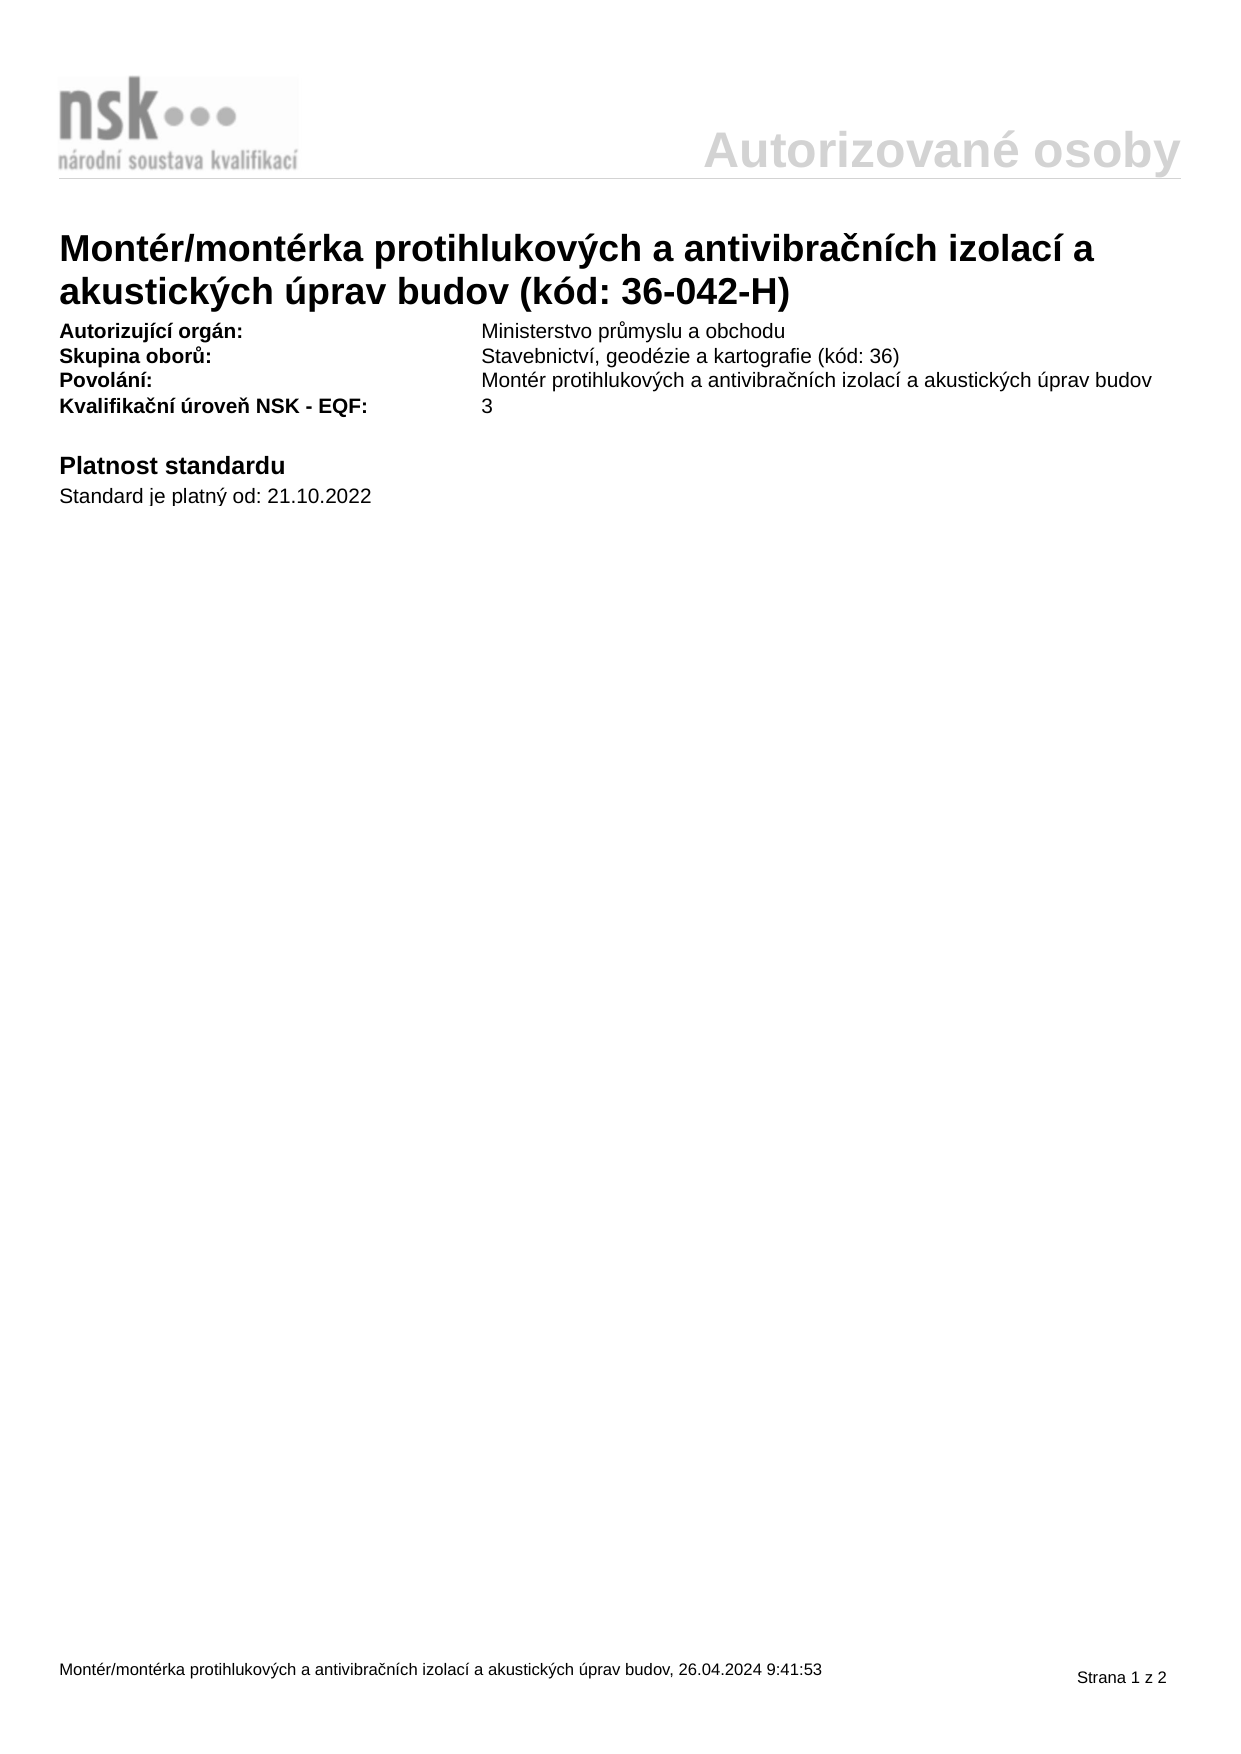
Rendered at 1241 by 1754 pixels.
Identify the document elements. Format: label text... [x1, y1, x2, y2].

table_cell [860, 1106, 886, 1383]
table_cell [860, 196, 886, 224]
table_cell [886, 313, 1167, 319]
table_cell [618, 1106, 626, 1383]
picture [57, 59, 619, 172]
table_cell [618, 418, 626, 447]
table_cell [618, 506, 626, 806]
table_cell [59, 418, 119, 447]
table_cell [626, 806, 860, 1106]
table_header [619, 59, 626, 172]
table_cell [860, 418, 886, 447]
table_cell [886, 418, 1167, 447]
table_cell [59, 1384, 119, 1659]
table_cell [59, 806, 119, 1106]
table_cell [59, 179, 1181, 196]
table_cell [119, 418, 481, 447]
table_cell Platnost standardu [59, 448, 1181, 483]
table_cell Autorizující orgán: [59, 319, 481, 343]
table_cell [1167, 418, 1181, 447]
table_cell [886, 196, 1167, 224]
table_cell [618, 806, 626, 1106]
table_cell [618, 1384, 626, 1659]
table_cell [481, 806, 617, 1106]
table_cell [1167, 1384, 1181, 1659]
table_cell [59, 506, 119, 806]
table_cell Montér/montérka protihlukových a antivibračních izolací a akustických úprav budov (kód: 36-042-H) [59, 224, 1181, 313]
table_cell [481, 418, 617, 447]
table_cell [626, 1106, 860, 1383]
table_cell [626, 1384, 860, 1659]
table_cell [626, 313, 860, 319]
table_cell [618, 196, 626, 224]
table_cell [1167, 313, 1181, 319]
table_cell [481, 506, 617, 806]
table_cell [481, 172, 617, 178]
table_cell [119, 806, 481, 1106]
table_cell Ministerstvo průmyslu a obchodu [481, 319, 1181, 344]
table_cell [481, 1384, 617, 1659]
table_cell [119, 1106, 481, 1383]
table_cell [618, 313, 626, 319]
table_cell Montér protihlukových a antivibračních izolací a akustických úprav budov [481, 368, 1181, 393]
table_cell Stavebnictví, geodézie a kartografie (kód: 36) [481, 344, 1181, 368]
table_cell [886, 506, 1167, 806]
table_cell [59, 172, 119, 178]
table_cell [481, 196, 617, 224]
table_cell [119, 506, 481, 806]
table_cell Povolání: [59, 368, 481, 392]
table_cell [119, 196, 481, 224]
table_cell [1167, 196, 1181, 224]
table_cell [860, 506, 886, 806]
table_cell [59, 1106, 119, 1383]
table_cell [626, 196, 860, 224]
table_cell Standard je platný od: 21.10.2022 [59, 484, 1181, 506]
table_cell [1167, 1660, 1181, 1696]
table_cell Strana 1 z 2 [860, 1660, 1167, 1696]
table_cell [481, 313, 617, 319]
table_cell [1167, 806, 1181, 1106]
table_cell [119, 172, 481, 178]
table_cell [119, 1384, 481, 1659]
table_cell [59, 313, 119, 319]
table_cell [626, 418, 860, 447]
table_cell [1167, 1106, 1181, 1383]
table_cell [886, 1106, 1167, 1383]
table_cell [618, 172, 626, 178]
table_cell [860, 313, 886, 319]
table_cell Kvalifikační úroveň NSK - EQF: [59, 394, 481, 417]
table_cell [886, 806, 1167, 1106]
table_cell [886, 1384, 1167, 1659]
table_cell [481, 1106, 617, 1383]
table_cell [626, 506, 860, 806]
table_cell [119, 313, 481, 319]
table_cell [860, 806, 886, 1106]
table_cell [1167, 506, 1181, 806]
table_cell [59, 196, 119, 224]
table_header Autorizované osoby [626, 59, 1181, 178]
table_cell 3 [481, 394, 1181, 417]
table_cell [860, 1384, 886, 1659]
table_cell Montér/montérka protihlukových a antivibračních izolací a akustických úprav budov, 26.04.2024 9:41:53 [59, 1660, 860, 1696]
table_cell Skupina oborů: [59, 344, 481, 368]
